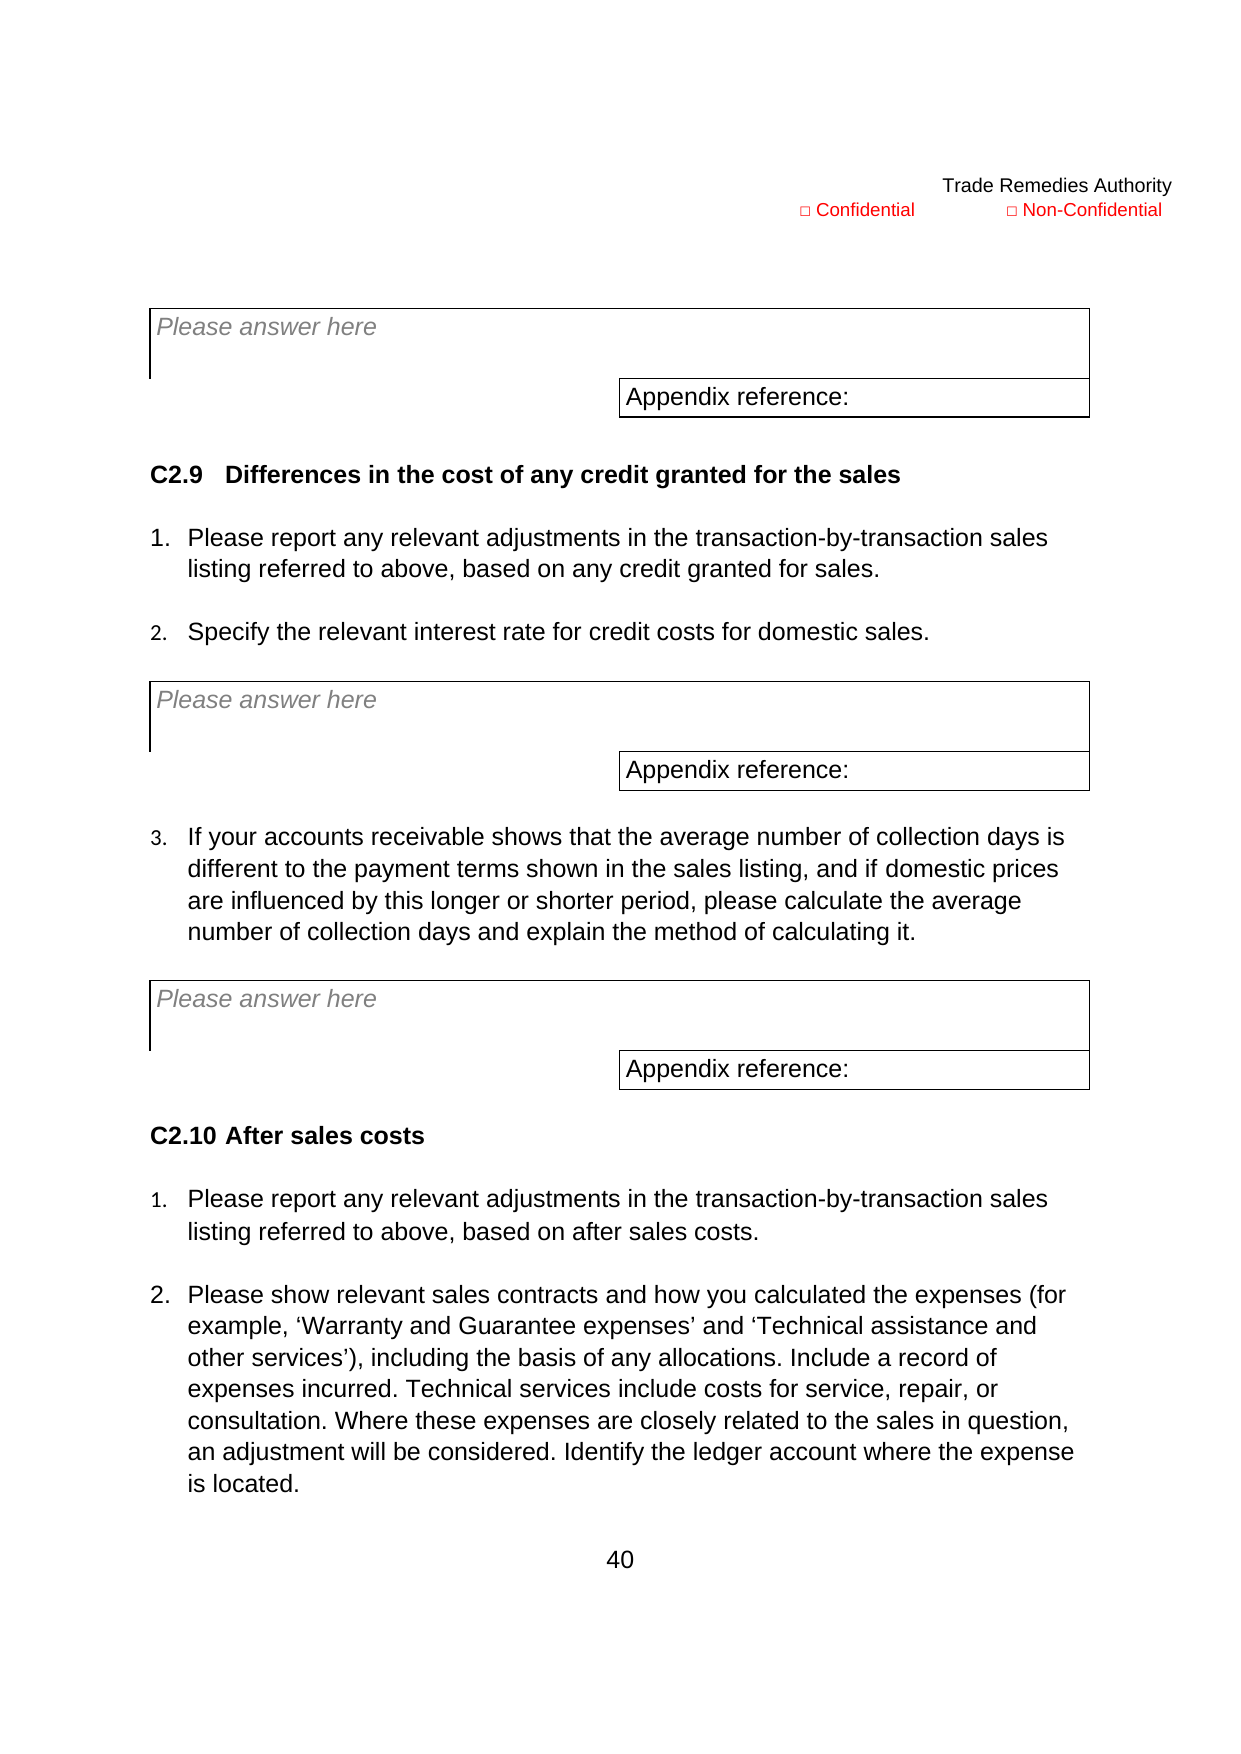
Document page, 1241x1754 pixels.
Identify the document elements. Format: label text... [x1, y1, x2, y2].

subtitle C2.9 Differences in the cost of any credit granted for the sales [150, 459, 1090, 488]
list If your accounts receivable shows that the average number of collection days is different to the payment terms shown in the sales listing, and if domestic prices are influenced by this longer or shorter period, please calculate the average number of collection days and explain the method of calculating it. [150, 822, 1090, 946]
table_cell [150, 379, 619, 416]
list Please show relevant sales contracts and how you calculated the expenses (for example, ‘Warranty and Guarantee expenses’ and ‘Technical assistance and other services’), including the basis of any allocations. Include a record of expenses incurred. Technical services include costs for service, repair, or consultation. Where these expenses are closely related to the sales in question, an adjustment will be considered. Identify the ledger account where the expense is located. [150, 1279, 1090, 1498]
table_cell Appendix reference: [620, 752, 1089, 789]
list Please report any relevant adjustments in the transaction-by-transaction sales listing referred to above, based on any credit granted for sales. [150, 523, 1090, 583]
table_cell Appendix reference: [620, 1051, 1089, 1089]
table_cell Appendix reference: [620, 379, 1089, 416]
list Specify the relevant interest rate for credit costs for domestic sales. [150, 617, 1090, 647]
table_header Please answer here [151, 981, 1089, 1050]
subtitle C2.10 After sales costs [150, 1121, 1090, 1150]
list Please report any relevant adjustments in the transaction-by-transaction sales listing referred to above, based on after sales costs. [150, 1184, 1090, 1245]
table_header Please answer here [151, 309, 1089, 378]
table_cell [150, 752, 619, 789]
table_cell [150, 1051, 619, 1089]
table_header Please answer here [151, 682, 1089, 751]
